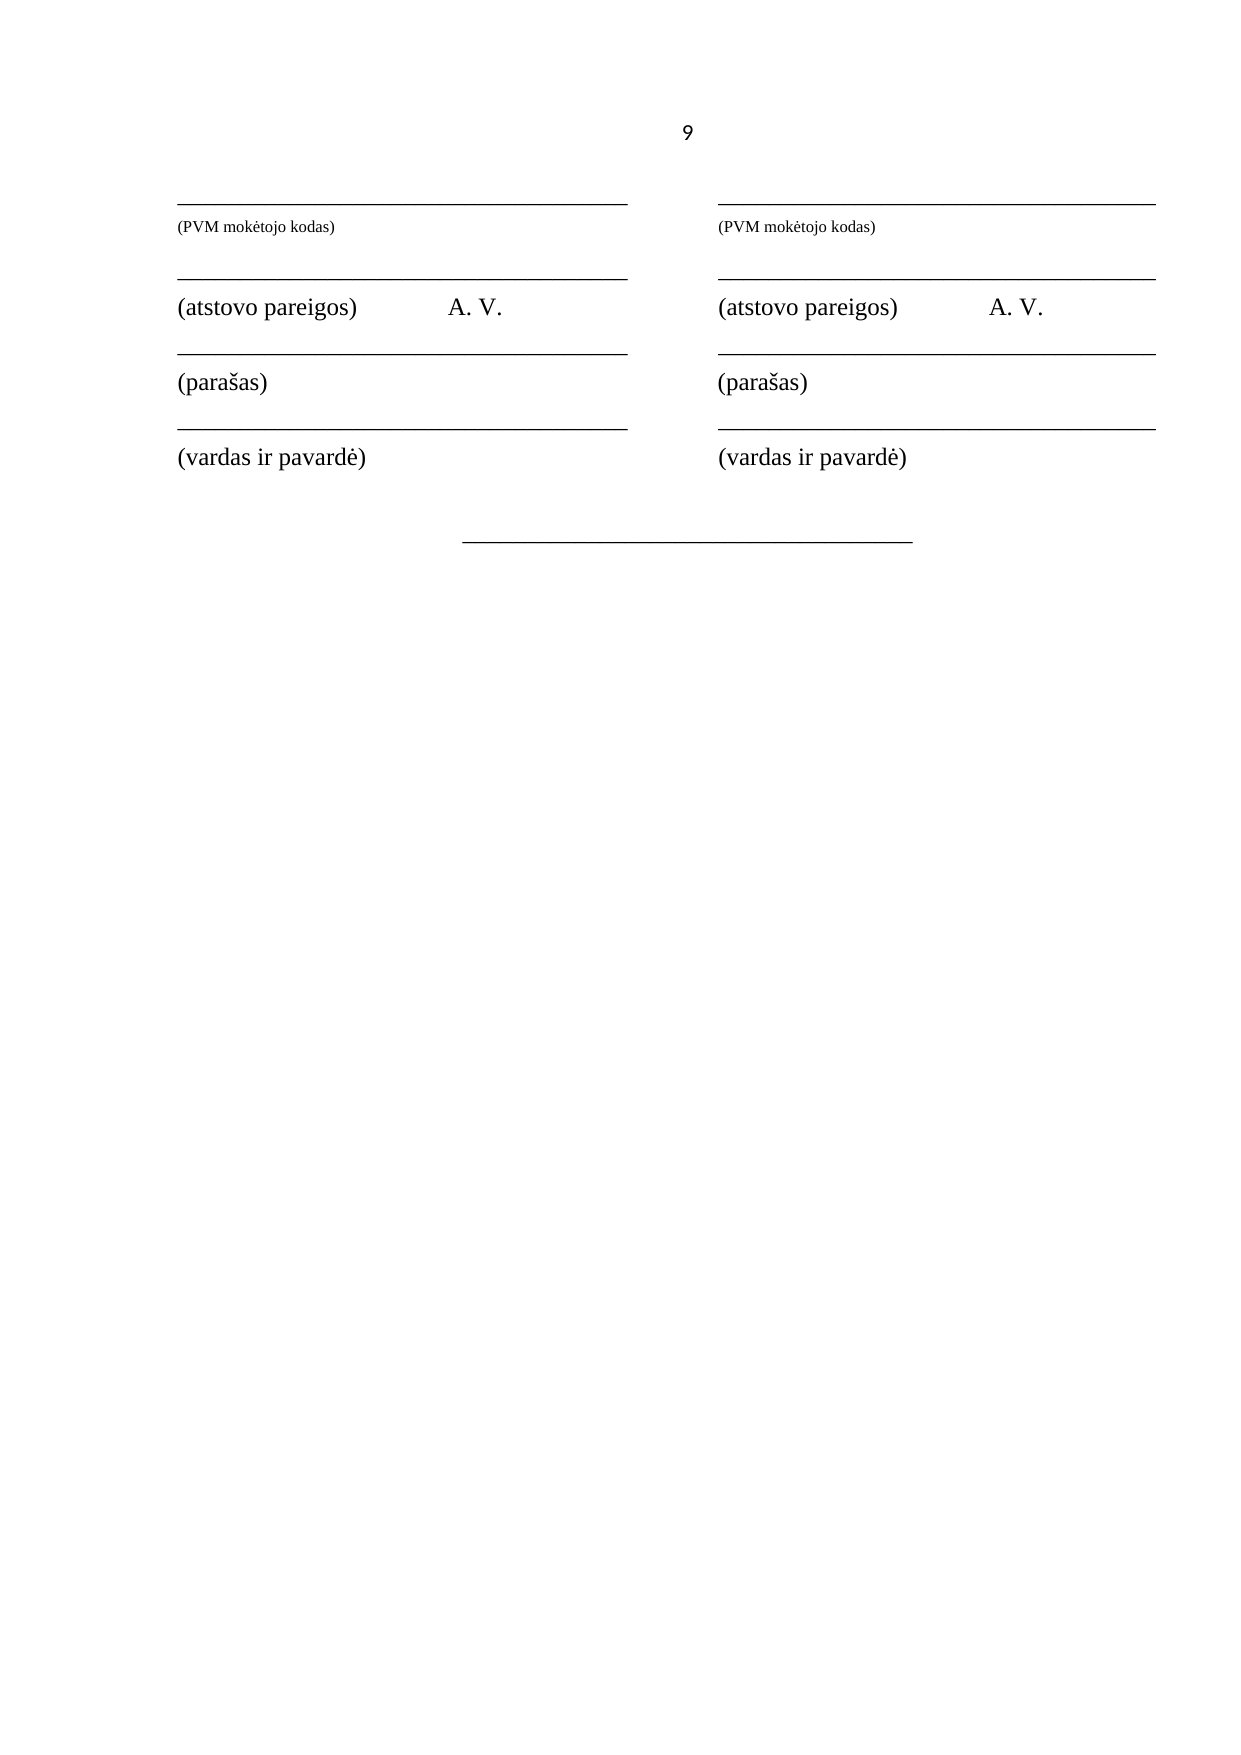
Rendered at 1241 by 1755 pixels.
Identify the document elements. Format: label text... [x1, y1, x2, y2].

text (PVM mokėtojo kodas) (PVM mokėtojo kodas) [177, 210, 1198, 247]
text (vardas ir pavardė) (vardas ir pavardė) [177, 435, 1198, 472]
text ____________________________________ ___________________________________ [177, 397, 1198, 435]
text ____________________________________ [177, 510, 1198, 547]
text ____________________________________ ___________________________________ [177, 322, 1198, 360]
text (atstovo pareigos) A. V. (atstovo pareigos) A. V. [177, 285, 1198, 322]
text (parašas) (parašas) [177, 360, 1198, 397]
text ____________________________________ ___________________________________ [177, 247, 1198, 285]
text ____________________________________ ___________________________________ [177, 172, 1198, 210]
